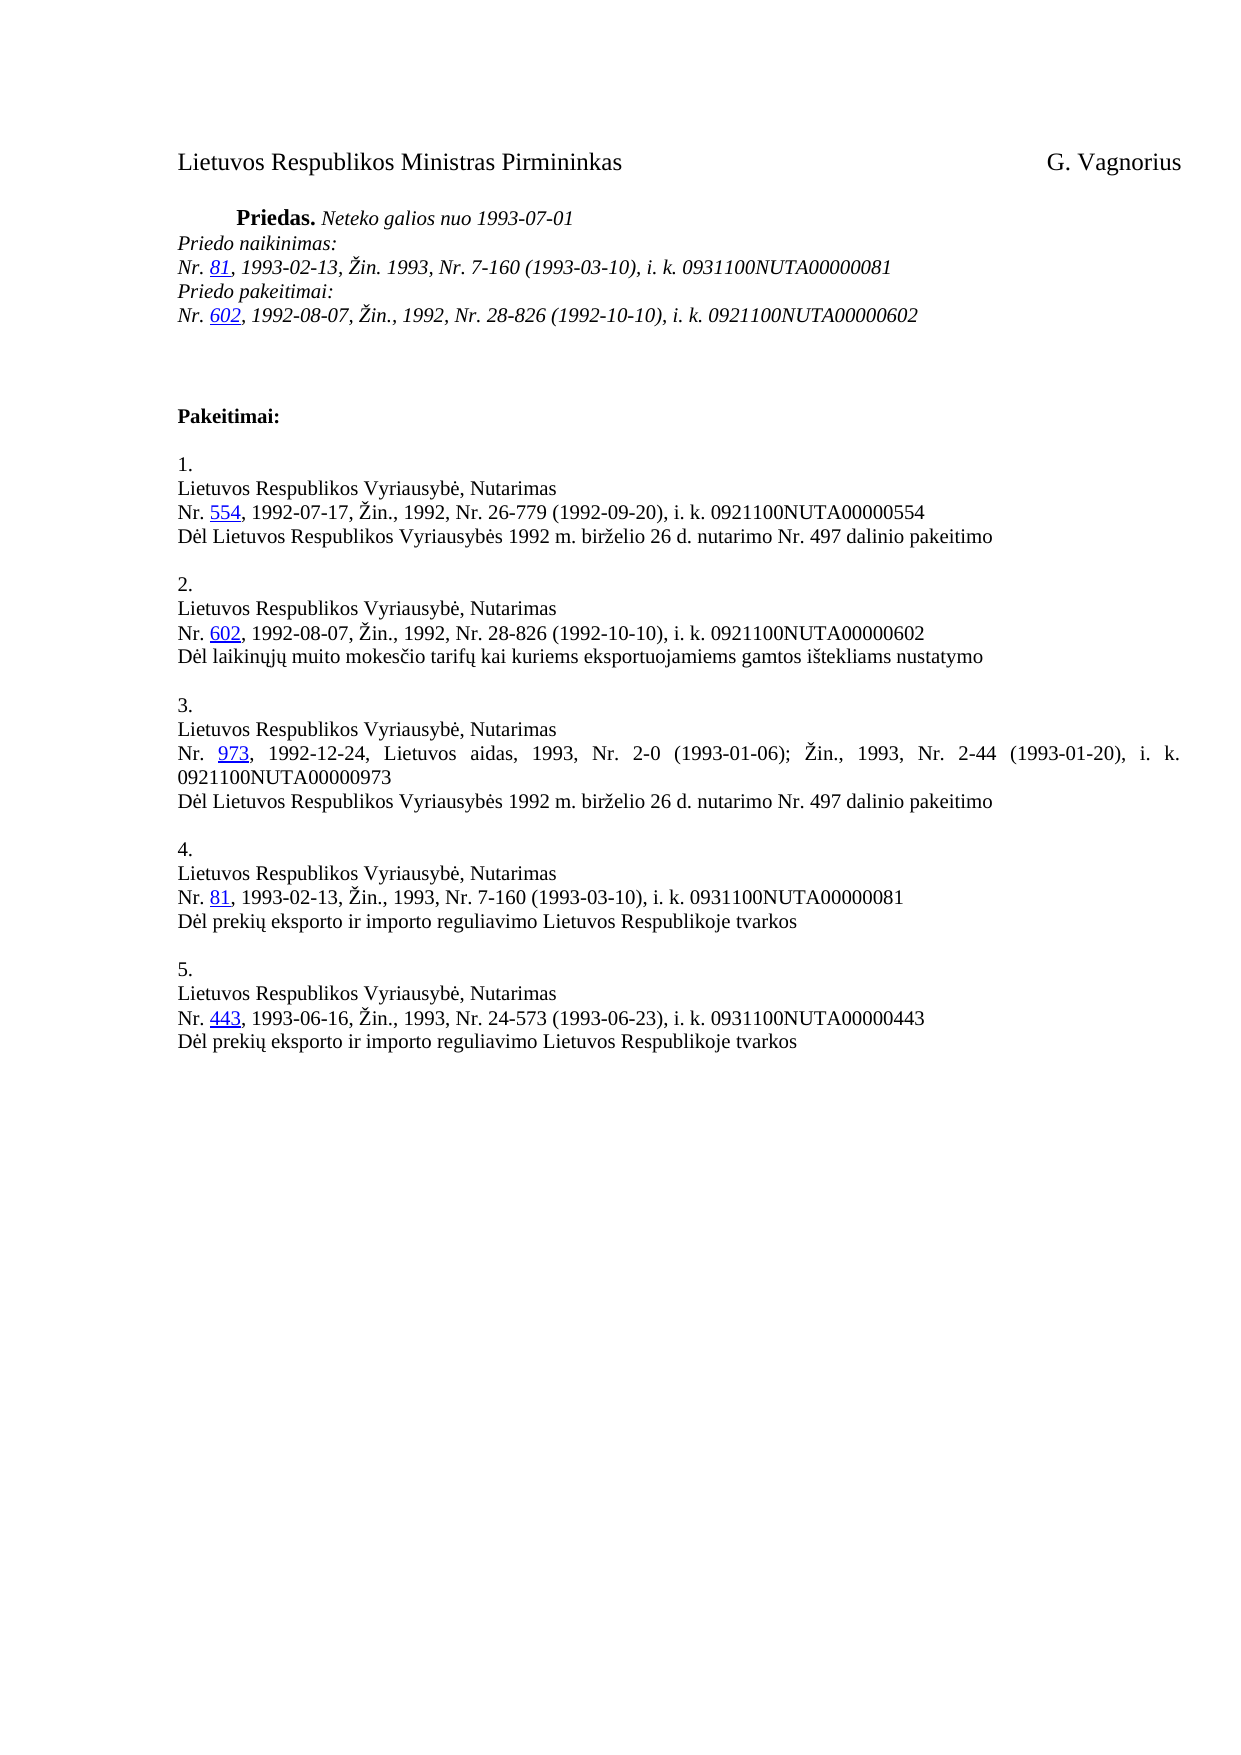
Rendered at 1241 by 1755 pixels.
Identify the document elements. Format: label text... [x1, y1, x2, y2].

text Lietuvos Respublikos Vyriausybė, Nutarimas [177, 861, 1181, 885]
text Priedo naikinimas: [177, 231, 1181, 255]
text Nr. 443, 1993-06-16, Žin., 1993, Nr. 24-573 (1993-06-23), i. k. 0931100NUTA00000443 [177, 1005, 1181, 1029]
text Lietuvos Respublikos Vyriausybė, Nutarimas [177, 476, 1181, 500]
text Nr. 554, 1992-07-17, Žin., 1992, Nr. 26-779 (1992-09-20), i. k. 0921100NUTA00000554 [177, 500, 1181, 524]
text Nr. 602, 1992-08-07, Žin., 1992, Nr. 28-826 (1992-10-10), i. k. 0921100NUTA00000602 [177, 620, 1181, 644]
text Nr. 81, 1993-02-13, Žin. 1993, Nr. 7-160 (1993-03-10), i. k. 0931100NUTA00000081 [177, 255, 1181, 279]
text Lietuvos Respublikos Vyriausybė, Nutarimas [177, 596, 1181, 620]
text 3. [177, 693, 1181, 717]
text Lietuvos Respublikos Vyriausybė, Nutarimas [177, 981, 1181, 1005]
text Priedas. Neteko galios nuo 1993-07-01 [177, 204, 1181, 231]
text Priedo pakeitimai: [177, 279, 1181, 303]
text Pakeitimai: [177, 404, 1181, 428]
text 1. [177, 452, 1181, 476]
text 5. [177, 957, 1181, 981]
text Lietuvos Respublikos Ministras Pirmininkas G. Vagnorius [177, 147, 1181, 176]
text Dėl prekių eksporto ir importo reguliavimo Lietuvos Respublikoje tvarkos [177, 909, 1181, 933]
text Dėl laikinųjų muito mokesčio tarifų kai kuriems eksportuojamiems gamtos ištekliams nustatymo [177, 644, 1181, 668]
text Lietuvos Respublikos Vyriausybė, Nutarimas [177, 717, 1181, 741]
text Nr. 81, 1993-02-13, Žin., 1993, Nr. 7-160 (1993-03-10), i. k. 0931100NUTA00000081 [177, 885, 1181, 909]
text Dėl Lietuvos Respublikos Vyriausybės 1992 m. birželio 26 d. nutarimo Nr. 497 dalinio pakeitimo [177, 524, 1181, 548]
text 4. [177, 837, 1181, 861]
text 2. [177, 572, 1181, 596]
text Nr. 602, 1992-08-07, Žin., 1992, Nr. 28-826 (1992-10-10), i. k. 0921100NUTA00000602 [177, 303, 1181, 327]
text Dėl Lietuvos Respublikos Vyriausybės 1992 m. birželio 26 d. nutarimo Nr. 497 dalinio pakeitimo [177, 789, 1181, 813]
text Nr. 973, 1992-12-24, Lietuvos aidas, 1993, Nr. 2-0 (1993-01-06); Žin., 1993, Nr. 2-44 (1993-01-20), i. k. 0921100NUTA00000973 [177, 741, 1181, 789]
text Dėl prekių eksporto ir importo reguliavimo Lietuvos Respublikoje tvarkos [177, 1029, 1181, 1053]
